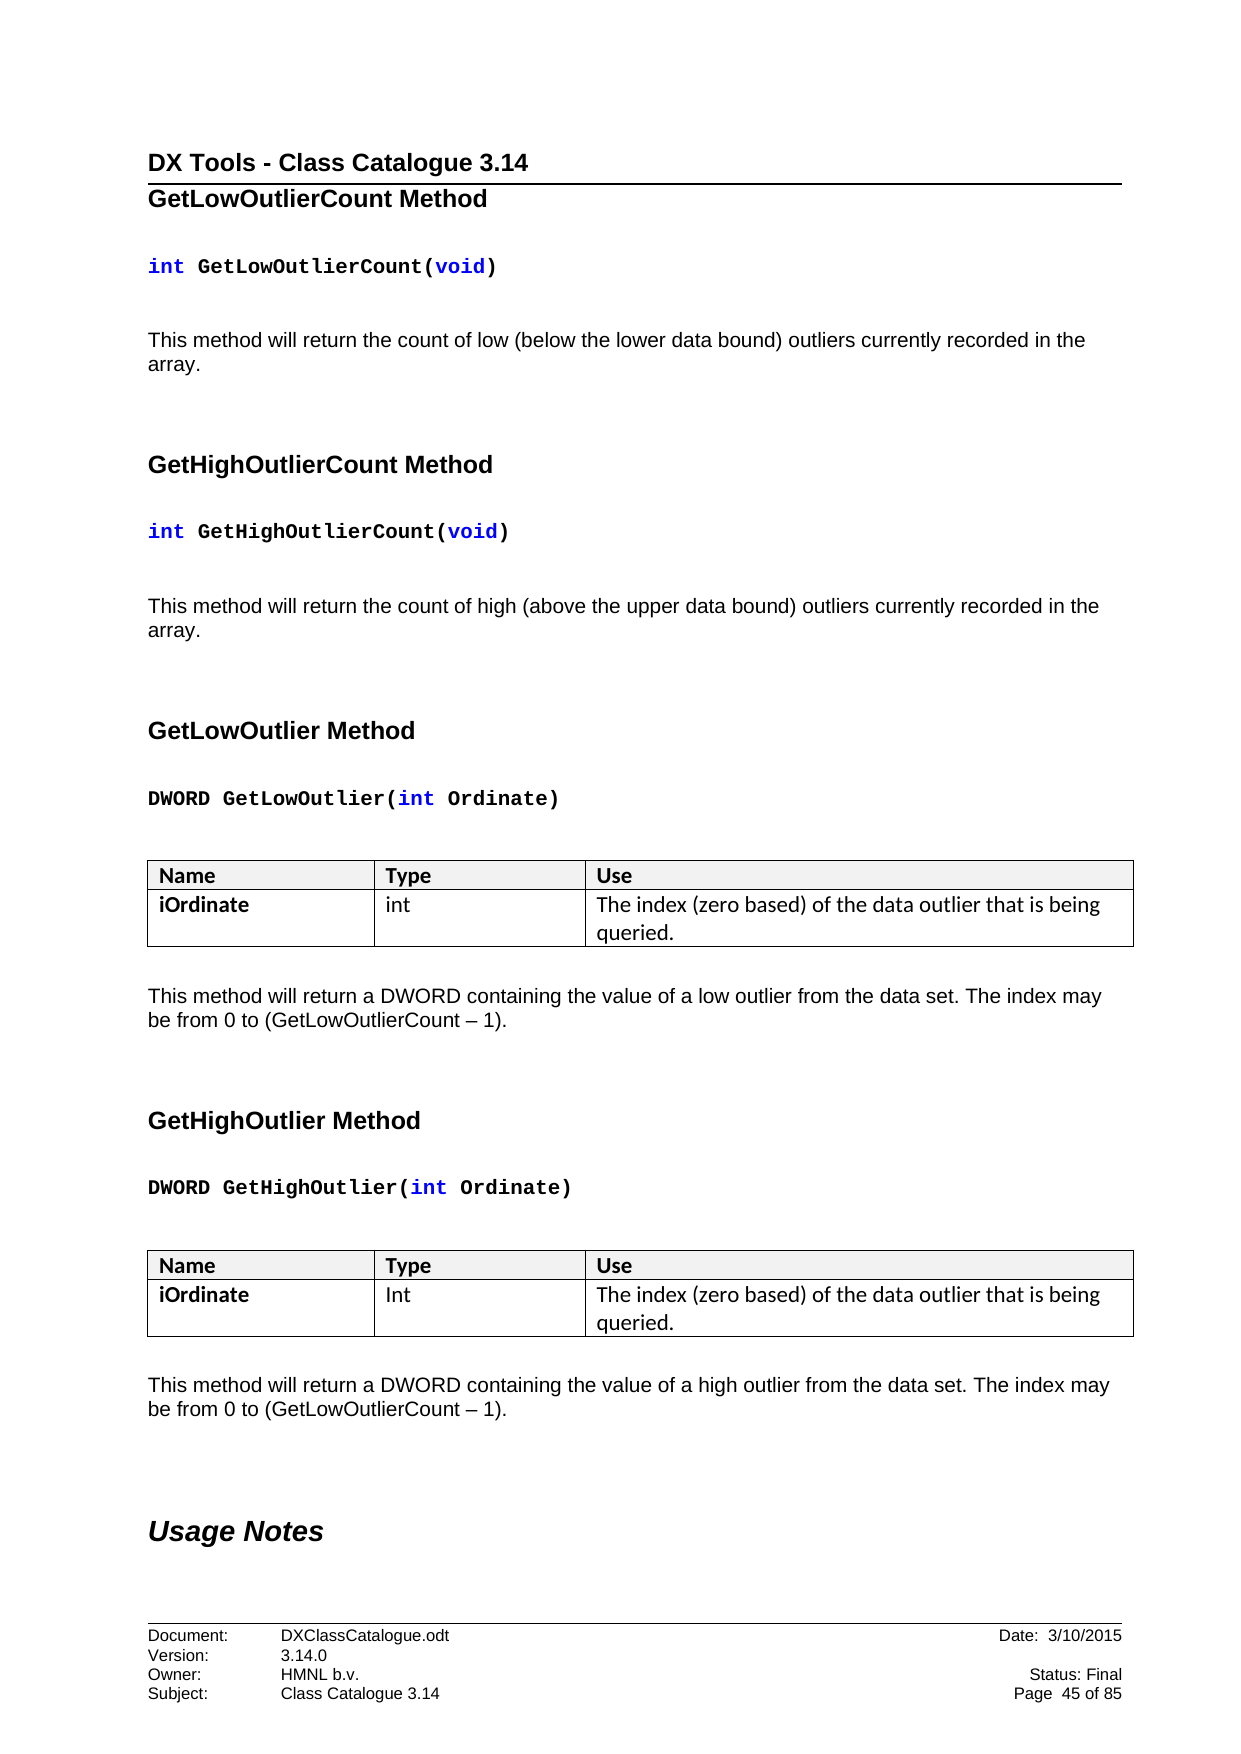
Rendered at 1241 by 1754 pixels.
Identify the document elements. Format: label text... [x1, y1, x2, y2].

table_cell The index (zero based) of the data outlier that is being queried. [586, 1280, 1133, 1336]
subtitle Usage Notes [148, 1514, 1122, 1548]
text DWORD GetLowOutlier(int Ordinate) [148, 787, 1122, 811]
table_cell Int [375, 1280, 585, 1336]
text This method will return the count of low (below the lower data bound) outliers currently recorded in the array. [148, 328, 1122, 376]
table_cell int [375, 890, 585, 946]
table_header Use [586, 1251, 1133, 1279]
table_header Type [375, 861, 585, 889]
table_cell iOrdinate [148, 890, 374, 946]
table_header Use [586, 861, 1133, 889]
subtitle GetHighOutlierCount Method [148, 450, 1122, 479]
text This method will return the count of high (above the upper data bound) outliers currently recorded in the array. [148, 594, 1122, 642]
table_header Name [148, 861, 374, 889]
text int GetLowOutlierCount(void) [148, 256, 1122, 279]
table_header Type [375, 1251, 585, 1279]
text int GetHighOutlierCount(void) [148, 522, 1122, 545]
text DWORD GetHighOutlier(int Ordinate) [148, 1177, 1122, 1201]
subtitle GetLowOutlierCount Method [148, 185, 1122, 213]
table_cell The index (zero based) of the data outlier that is being queried. [586, 890, 1133, 946]
subtitle GetHighOutlier Method [148, 1106, 1122, 1134]
subtitle GetLowOutlier Method [148, 716, 1122, 745]
table_cell iOrdinate [148, 1280, 374, 1336]
text This method will return a DWORD containing the value of a high outlier from the data set. The index may be from 0 to (GetLowOutlierCount – 1). [148, 1373, 1122, 1421]
text This method will return a DWORD containing the value of a low outlier from the data set. The index may be from 0 to (GetLowOutlierCount – 1). [148, 984, 1122, 1032]
table_header Name [148, 1251, 374, 1279]
